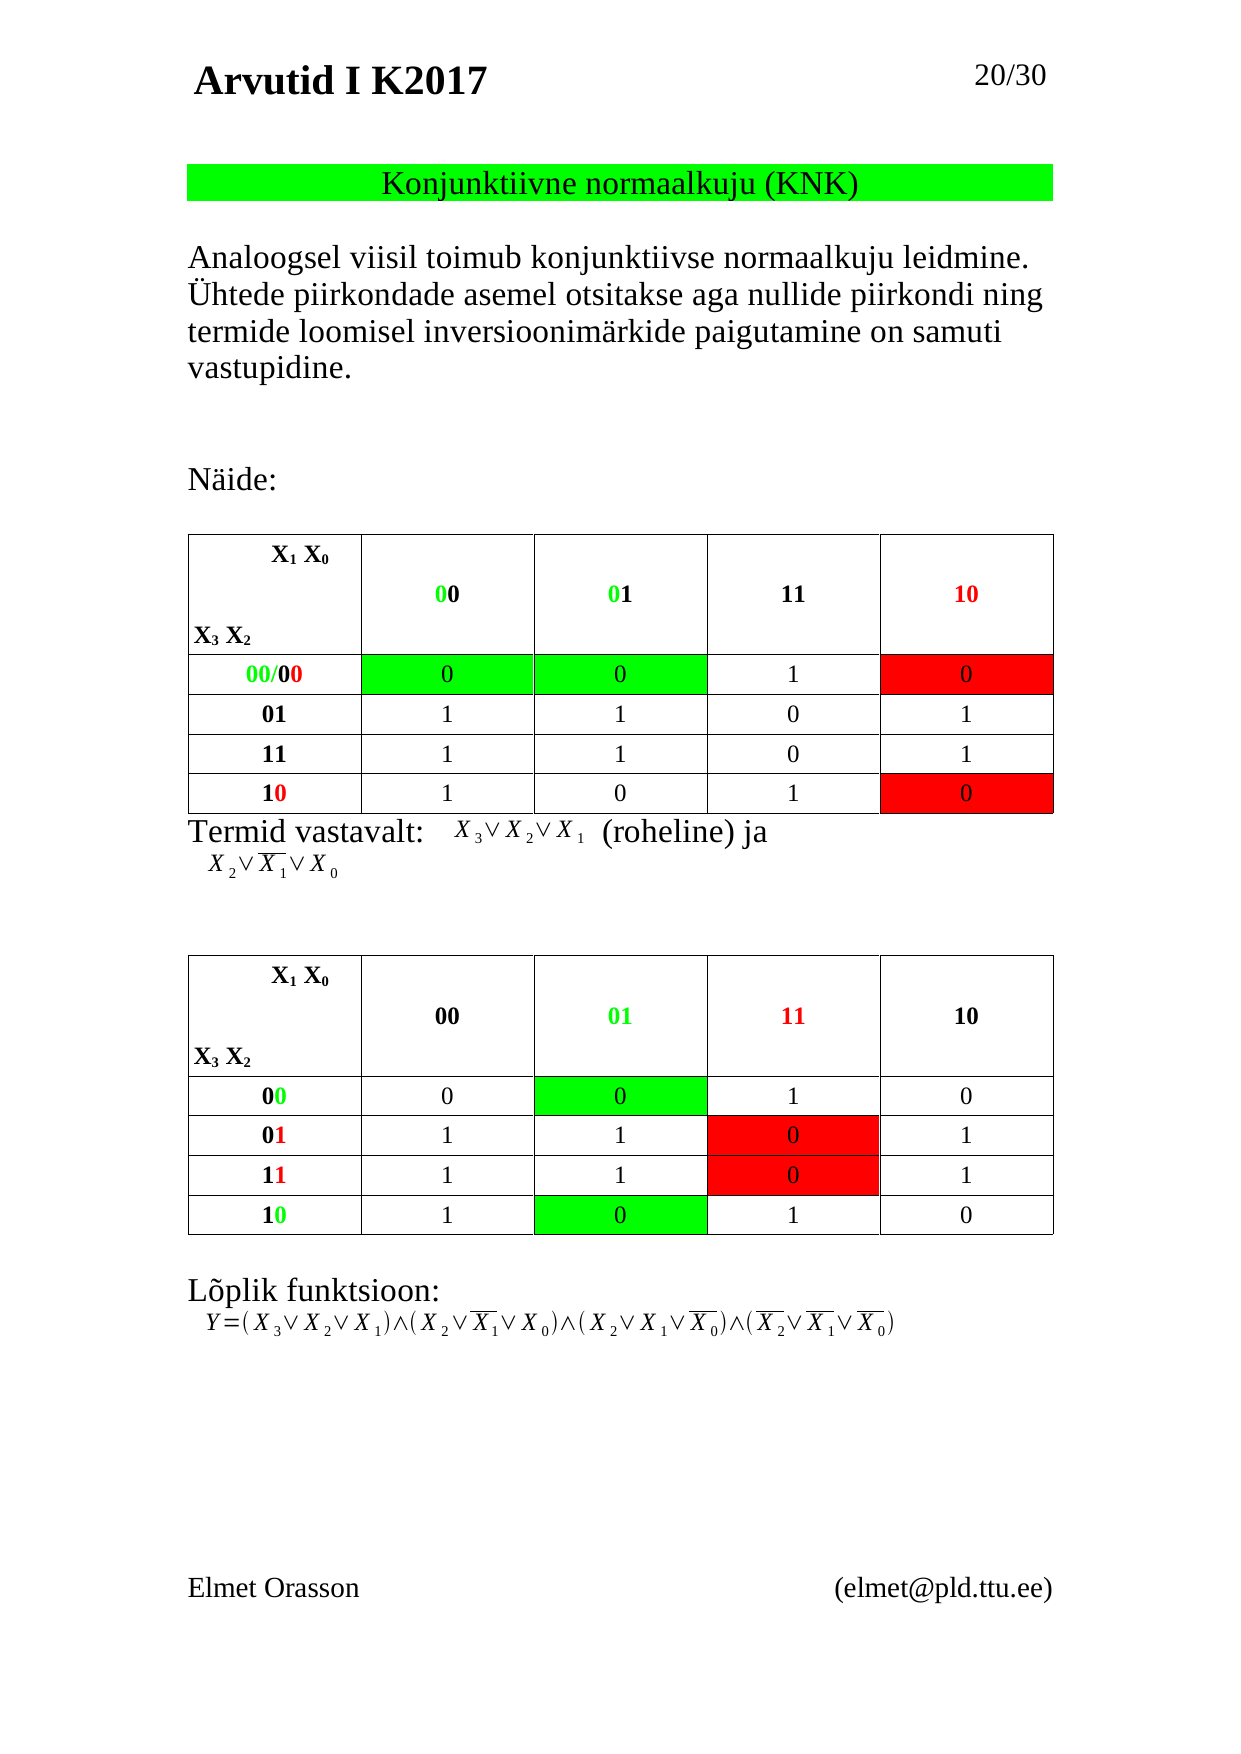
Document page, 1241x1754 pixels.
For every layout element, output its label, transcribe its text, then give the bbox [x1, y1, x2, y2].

table_cell 0 [881, 1077, 1053, 1115]
table_cell 1 [535, 695, 707, 734]
table_cell 01 [189, 1116, 361, 1155]
table_cell 0 [881, 655, 1053, 694]
table_header 00 [362, 535, 533, 654]
table_cell 1 [362, 1116, 533, 1155]
table_cell 1 [362, 774, 533, 813]
table_cell 00/00 [189, 655, 361, 694]
text Termid vastavalt: (roheline) ja [187, 813, 1053, 850]
table_header 01 [535, 956, 707, 1076]
table_cell 11 [189, 1156, 361, 1195]
table_cell 10 [189, 1196, 361, 1234]
table_cell 1 [362, 735, 533, 773]
table_header 00 [362, 956, 533, 1076]
table_cell 0 [535, 1077, 707, 1115]
table_header 10 [881, 535, 1053, 654]
table_cell 1 [708, 655, 879, 694]
table_cell 1 [362, 1156, 533, 1195]
table_header X1 X0 X3 X2 [189, 956, 361, 1076]
table_cell 0 [535, 774, 707, 813]
table_cell 1 [535, 1116, 707, 1155]
table_cell 10 [189, 774, 361, 813]
table_cell 0 [708, 1156, 879, 1195]
table_cell 0 [708, 695, 879, 734]
table_cell 1 [708, 1077, 879, 1115]
text Analoogsel viisil toimub konjunktiivse normaalkuju leidmine. Ühtede piirkondade asemel otsitakse aga nullide piirkondi ning termide loomisel inversioonimärkide paigutamine on samuti vastupidine. [187, 238, 1053, 386]
table_cell 0 [708, 735, 879, 773]
text Konjunktiivne normaalkuju (KNK) [187, 164, 1053, 201]
table_cell 0 [535, 1196, 707, 1234]
table_cell 1 [881, 1156, 1053, 1195]
table_cell 00 [189, 1077, 361, 1115]
table_cell 1 [362, 695, 533, 734]
table_cell 0 [881, 1196, 1053, 1234]
table_header 10 [881, 956, 1053, 1076]
table_header 11 [708, 956, 879, 1076]
text Näide: [187, 460, 1053, 497]
table_cell 01 [189, 695, 361, 734]
table_cell 1 [535, 735, 707, 773]
table_cell 0 [362, 1077, 533, 1115]
table_cell 0 [881, 774, 1053, 813]
table_cell 1 [881, 735, 1053, 773]
table_cell 0 [362, 655, 533, 694]
table_cell 1 [881, 1116, 1053, 1155]
table_cell 1 [362, 1196, 533, 1234]
table_header X1 X0 X3 X2 [189, 535, 361, 654]
table_cell 1 [708, 774, 879, 813]
table_cell 11 [189, 735, 361, 773]
table_header 11 [708, 535, 879, 654]
table_cell 1 [881, 695, 1053, 734]
table_cell 0 [708, 1116, 879, 1155]
table_cell 1 [535, 1156, 707, 1195]
table_cell 0 [535, 655, 707, 694]
table_header 01 [535, 535, 707, 654]
table_cell 1 [708, 1196, 879, 1234]
text Lõplik funktsioon: [187, 1271, 1053, 1308]
